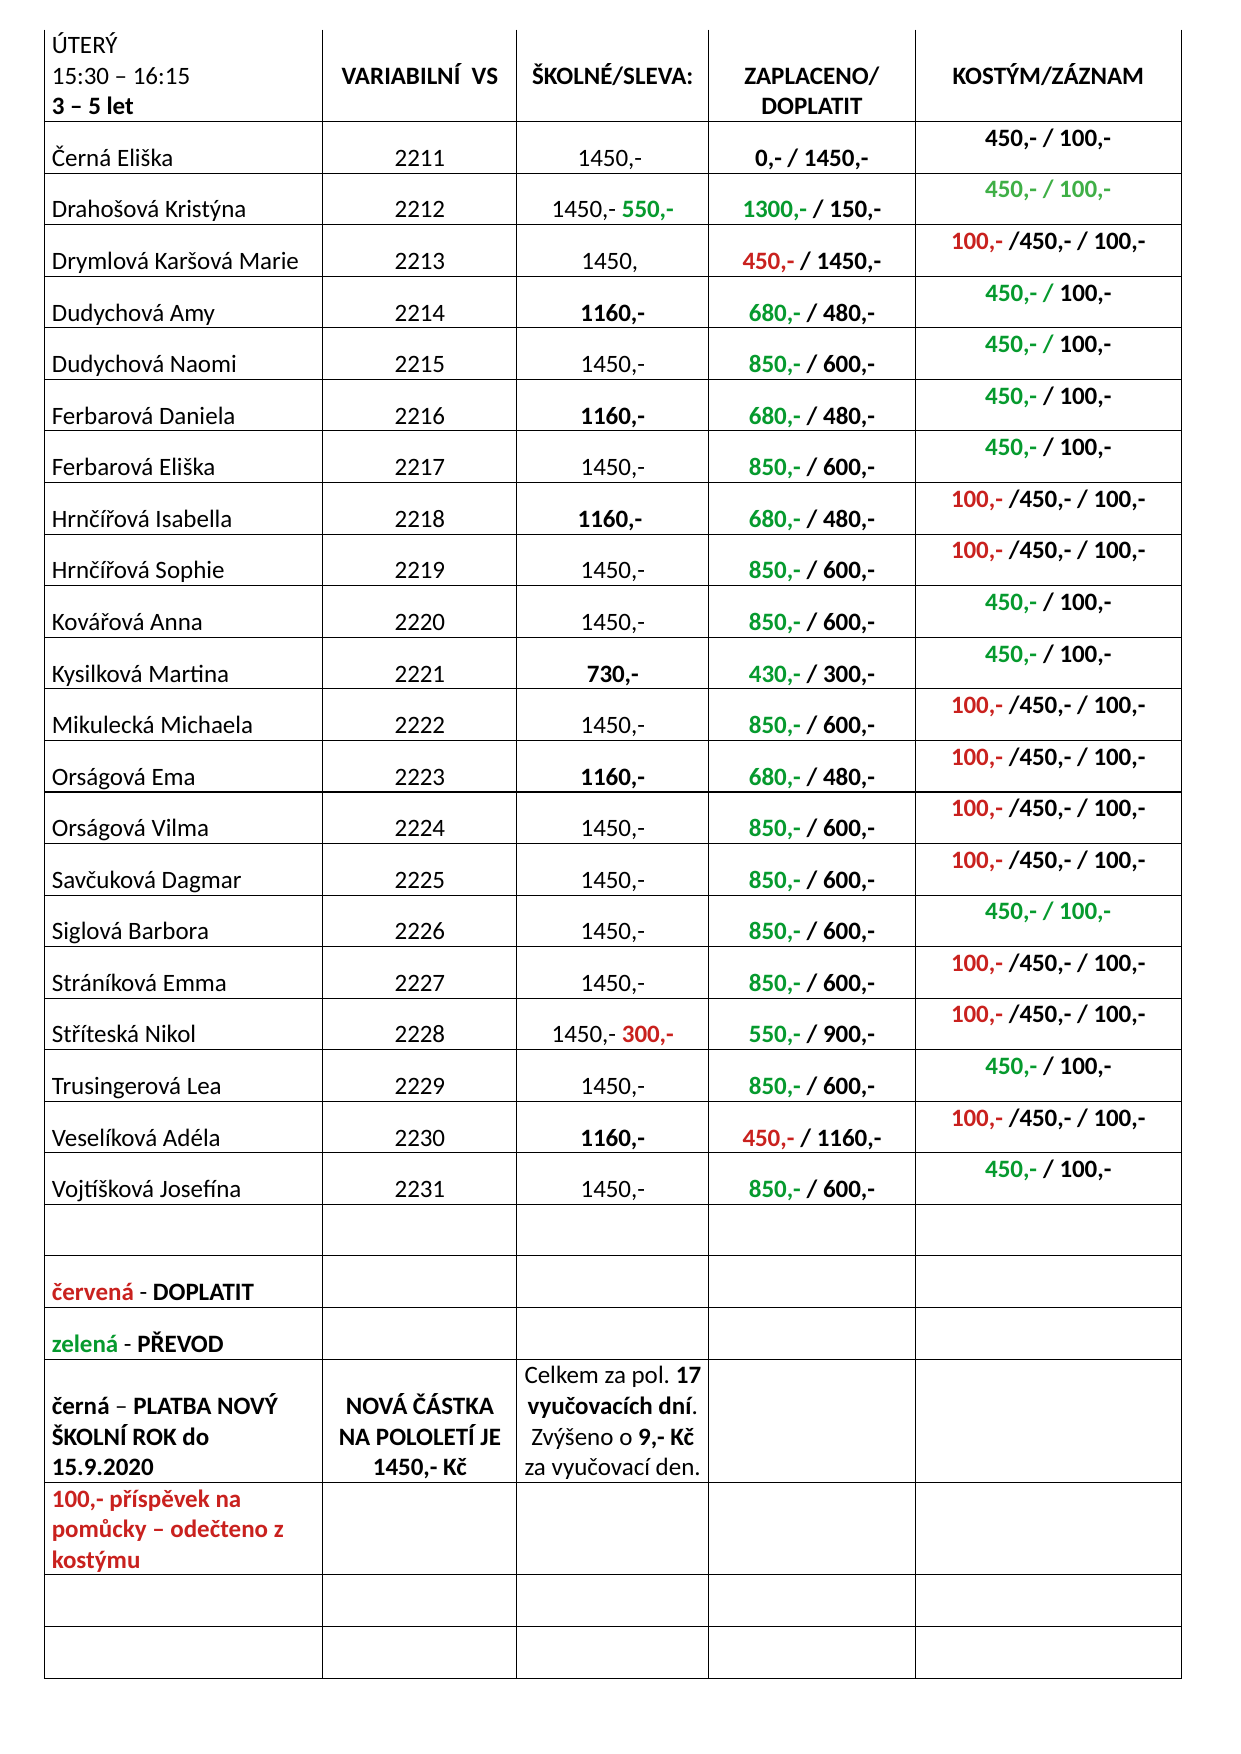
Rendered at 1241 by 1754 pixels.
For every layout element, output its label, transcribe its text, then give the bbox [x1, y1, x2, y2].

table_cell Orságová Vilma [45, 793, 322, 843]
table_cell [45, 1575, 322, 1626]
table_cell 730,- [517, 638, 708, 688]
table_cell 2223 [323, 741, 516, 791]
table_cell 100,- příspěvek na pomůcky – odečteno z kostýmu [45, 1483, 322, 1574]
table_cell 100,- /450,- / 100,- [916, 793, 1181, 843]
table_cell 2230 [323, 1102, 516, 1152]
table_cell 1300,- / 150,- [709, 174, 915, 224]
table_cell 1450, [517, 225, 708, 276]
table_cell 1450,- [517, 793, 708, 843]
table_cell 450,- / 100,- [916, 122, 1181, 173]
table_cell 450,- / 100,- [916, 1153, 1181, 1204]
table_cell 1160,- [517, 277, 708, 327]
table_cell Drymlová Karšová Marie [45, 225, 322, 276]
table_header ŠKOLNÉ/SLEVA: [517, 30, 708, 121]
table_cell [916, 1308, 1181, 1358]
table_cell Hrnčířová Isabella [45, 483, 322, 533]
table_cell 100,- /450,- / 100,- [916, 741, 1181, 791]
table_cell 2224 [323, 793, 516, 843]
table_cell 550,- / 900,- [709, 999, 915, 1049]
table_cell 100,- /450,- / 100,- [916, 225, 1181, 276]
table_cell 2211 [323, 122, 516, 173]
table_cell 850,- / 600,- [709, 328, 915, 379]
table_cell 2213 [323, 225, 516, 276]
table_cell 450,- / 100,- [916, 896, 1181, 946]
table_cell 450,- / 100,- [916, 277, 1181, 327]
table_cell [916, 1483, 1181, 1574]
table_cell Mikulecká Michaela [45, 689, 322, 740]
table_cell 100,- /450,- / 100,- [916, 947, 1181, 998]
table_cell 680,- / 480,- [709, 380, 915, 430]
table_cell Stráníková Emma [45, 947, 322, 998]
table_cell [916, 1256, 1181, 1307]
table_cell Ferbarová Eliška [45, 431, 322, 482]
table_cell Dudychová Amy [45, 277, 322, 327]
table_cell 450,- / 100,- [916, 328, 1181, 379]
table_cell Stříteská Nikol [45, 999, 322, 1049]
table_cell 1450,- [517, 896, 708, 946]
table_cell [916, 1360, 1181, 1482]
table_cell 100,- /450,- / 100,- [916, 535, 1181, 585]
table_cell 2222 [323, 689, 516, 740]
table_cell 100,- /450,- / 100,- [916, 1102, 1181, 1152]
table_cell [709, 1575, 915, 1626]
table_cell 2212 [323, 174, 516, 224]
table_cell 850,- / 600,- [709, 586, 915, 637]
table_cell 850,- / 600,- [709, 793, 915, 843]
table_cell černá – PLATBA NOVÝ ŠKOLNÍ ROK do 15.9.2020 [45, 1360, 322, 1482]
table_cell [323, 1308, 516, 1358]
table_cell 0,- / 1450,- [709, 122, 915, 173]
table_cell [517, 1308, 708, 1358]
table_cell [323, 1256, 516, 1307]
table_cell 450,- / 100,- [916, 586, 1181, 637]
table_header ÚTERÝ 15:30 – 16:15 3 – 5 let [45, 30, 322, 121]
table_cell 450,- / 100,- [916, 1050, 1181, 1101]
table_cell 850,- / 600,- [709, 431, 915, 482]
table_cell Drahošová Kristýna [45, 174, 322, 224]
table_cell Siglová Barbora [45, 896, 322, 946]
table_cell 1450,- 300,- [517, 999, 708, 1049]
table_cell 2225 [323, 844, 516, 894]
table_cell [916, 1205, 1181, 1255]
table_cell 2221 [323, 638, 516, 688]
table_cell Dudychová Naomi [45, 328, 322, 379]
table_cell 680,- / 480,- [709, 483, 915, 533]
table_cell Kovářová Anna [45, 586, 322, 637]
table_cell Trusingerová Lea [45, 1050, 322, 1101]
table_cell 1450,- [517, 328, 708, 379]
table_cell 100,- /450,- / 100,- [916, 483, 1181, 533]
table_cell [709, 1483, 915, 1574]
table_header KOSTÝM/ZÁZNAM [916, 30, 1181, 121]
table_cell 1450,- [517, 1050, 708, 1101]
table_cell 1450,- [517, 122, 708, 173]
table_cell 100,- /450,- / 100,- [916, 689, 1181, 740]
table_cell 1450,- [517, 535, 708, 585]
table_cell [45, 1627, 322, 1677]
table_cell Savčuková Dagmar [45, 844, 322, 894]
table_cell 450,- / 100,- [916, 638, 1181, 688]
table_cell 100,- /450,- / 100,- [916, 999, 1181, 1049]
table_cell 450,- / 1450,- [709, 225, 915, 276]
table_cell [916, 1575, 1181, 1626]
table_cell [709, 1308, 915, 1358]
table_cell [323, 1483, 516, 1574]
table_cell zelená - PŘEVOD [45, 1308, 322, 1358]
table_cell [323, 1205, 516, 1255]
table_cell Orságová Ema [45, 741, 322, 791]
table_cell 450,- / 100,- [916, 174, 1181, 224]
table_cell 1450,- [517, 947, 708, 998]
table_cell 1450,- [517, 689, 708, 740]
table_cell Hrnčířová Sophie [45, 535, 322, 585]
table_cell 1450,- 550,- [517, 174, 708, 224]
table_cell [709, 1627, 915, 1677]
table_cell 450,- / 100,- [916, 380, 1181, 430]
table_header VARIABILNÍ VS [323, 30, 516, 121]
table_cell [323, 1575, 516, 1626]
table_cell [517, 1575, 708, 1626]
table_cell 850,- / 600,- [709, 947, 915, 998]
table_cell [517, 1483, 708, 1574]
table_header ZAPLACENO/DOPLATIT [709, 30, 915, 121]
table_cell Veselíková Adéla [45, 1102, 322, 1152]
table_cell 1160,- [517, 380, 708, 430]
table_cell 450,- / 100,- [916, 431, 1181, 482]
table_cell Ferbarová Daniela [45, 380, 322, 430]
table_cell [45, 1205, 322, 1255]
table_cell 2228 [323, 999, 516, 1049]
table_cell 2217 [323, 431, 516, 482]
table_cell 2231 [323, 1153, 516, 1204]
table_cell 2215 [323, 328, 516, 379]
table_cell [517, 1627, 708, 1677]
table_cell 680,- / 480,- [709, 277, 915, 327]
table_cell 850,- / 600,- [709, 535, 915, 585]
table_cell 2219 [323, 535, 516, 585]
table_cell [709, 1205, 915, 1255]
table_cell 100,- /450,- / 100,- [916, 844, 1181, 894]
table_cell 1160,- [517, 741, 708, 791]
table_cell Kysilková Martina [45, 638, 322, 688]
table_cell 1450,- [517, 431, 708, 482]
table_cell 850,- / 600,- [709, 896, 915, 946]
table_cell 1160,- [517, 1102, 708, 1152]
table_cell 850,- / 600,- [709, 1153, 915, 1204]
table_cell červená - DOPLATIT [45, 1256, 322, 1307]
table_cell 1450,- [517, 586, 708, 637]
table_cell 850,- / 600,- [709, 1050, 915, 1101]
table_cell 850,- / 600,- [709, 844, 915, 894]
table_cell NOVÁ ČÁSTKA NA POLOLETÍ JE 1450,- Kč [323, 1360, 516, 1482]
table_cell 1450,- [517, 1153, 708, 1204]
table_cell 680,- / 480,- [709, 741, 915, 791]
table_cell 2227 [323, 947, 516, 998]
table_cell 2214 [323, 277, 516, 327]
table_cell 2218 [323, 483, 516, 533]
table_cell [517, 1256, 708, 1307]
table_cell [709, 1256, 915, 1307]
table_cell 2216 [323, 380, 516, 430]
table_cell [916, 1627, 1181, 1677]
table_cell 1160,- [517, 483, 708, 533]
table_cell 2226 [323, 896, 516, 946]
table_cell [517, 1205, 708, 1255]
table_cell 850,- / 600,- [709, 689, 915, 740]
table_cell 1450,- [517, 844, 708, 894]
table_cell [709, 1360, 915, 1482]
table_cell 2220 [323, 586, 516, 637]
table_cell Vojtíšková Josefína [45, 1153, 322, 1204]
table_cell 450,- / 1160,- [709, 1102, 915, 1152]
table_cell Černá Eliška [45, 122, 322, 173]
table_cell 430,- / 300,- [709, 638, 915, 688]
table_cell [323, 1627, 516, 1677]
table_cell Celkem za pol. 17 vyučovacích dní. Zvýšeno o 9,- Kč za vyučovací den. [517, 1360, 708, 1482]
table_cell 2229 [323, 1050, 516, 1101]
